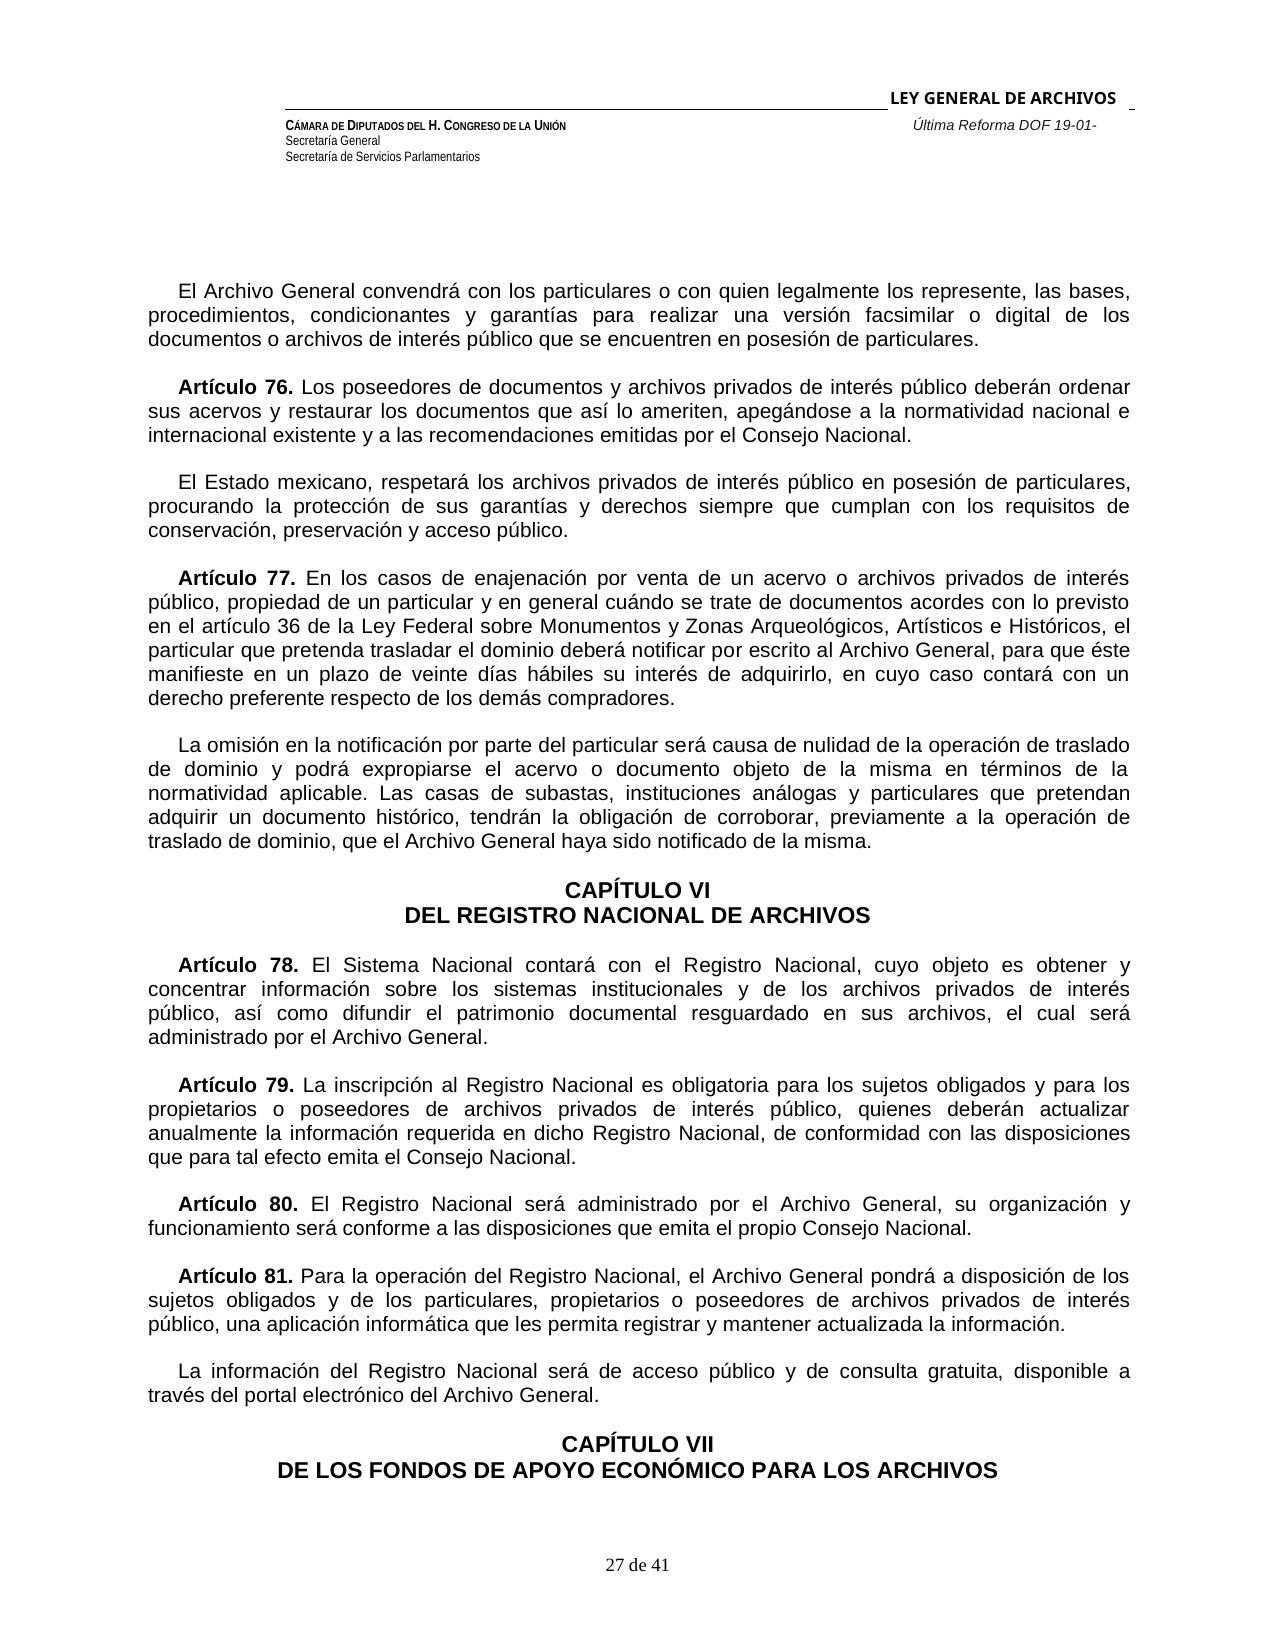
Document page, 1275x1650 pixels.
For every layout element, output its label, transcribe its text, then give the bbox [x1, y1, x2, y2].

text Artículo 81. Para la operación del Registro Nacional, el Archivo General pondrá a disposición de los sujetos obligados y de los particulares, propietarios o poseedores de archivos privados de interés público, una aplicación informática que les permita registrar y mantener actualizada la información. [148, 1263, 1130, 1335]
text DE LOS FONDOS DE APOYO ECONÓMICO PARA LOS ARCHIVOS [274, 1457, 1001, 1483]
text Artículo 78. El Sistema Nacional contará con el Registro Nacional, cuyo objeto es obtener y concentrar información sobre los sistemas institucionales y de los archivos privados de interés público, así como difundir el patrimonio documental resguardado en sus archivos, el cual será administrado por el Archivo General. [148, 953, 1131, 1049]
text El Archivo General convendrá con los particulares o con quien legalmente los represente, las bases, procedimientos, condicionantes y garantías para realizar una versión facsimilar o digital de los documentos o archivos de interés público que se encuentren en posesión de particulares. [148, 279, 1130, 351]
text CAPÍTULO VI [561, 877, 714, 903]
text DEL REGISTRO NACIONAL DE ARCHIVOS [401, 903, 873, 929]
text El Estado mexicano, respetará los archivos privados de interés público en posesión de particulares, procurando la protección de sus garantías y derechos siempre que cumplan con los requisitos de conservación, preservación y acceso público. [148, 470, 1131, 542]
text CAPÍTULO VII [558, 1431, 717, 1457]
text Artículo 80. El Registro Nacional será administrado por el Archivo General, su organización y funcionamiento será conforme a las disposiciones que emita el propio Consejo Nacional. [148, 1192, 1130, 1240]
text La información del Registro Nacional será de acceso público y de consulta gratuita, disponible a través del portal electrónico del Archivo General. [148, 1359, 1130, 1407]
text Artículo 77. En los casos de enajenación por venta de un acervo o archivos privados de interés público, propiedad de un particular y en general cuándo se trate de documentos acordes con lo previsto en el artículo 36 de la Ley Federal sobre Monumentos y Zonas Arqueológicos, Artísticos e Históricos, el particular que pretenda trasladar el dominio deberá notificar por escrito al Archivo General, para que éste manifieste en un plazo de veinte días hábiles su interés de adquirirlo, en cuyo caso contará con un derecho preferente respecto de los demás compradores. [148, 566, 1130, 709]
text La omisión en la notificación por parte del particular será causa de nulidad de la operación de traslado de dominio y podrá expropiarse el acervo o documento objeto de la misma en términos de la normatividad aplicable. Las casas de subastas, instituciones análogas y particulares que pretendan adquirir un documento histórico, tendrán la obligación de corroborar, previamente a la operación de traslado de dominio, que el Archivo General haya sido notificado de la misma. [148, 733, 1130, 853]
text Artículo 79. La inscripción al Registro Nacional es obligatoria para los sujetos obligados y para los propietarios o poseedores de archivos privados de interés público, quienes deberán actualizar anualmente la información requerida en dicho Registro Nacional, de conformidad con las disposiciones que para tal efecto emita el Consejo Nacional. [148, 1073, 1130, 1169]
text Artículo 76. Los poseedores de documentos y archivos privados de interés público deberán ordenar sus acervos y restaurar los documentos que así lo ameriten, apegándose a la normatividad nacional e internacional existente y a las recomendaciones emitidas por el Consejo Nacional. [148, 374, 1130, 446]
